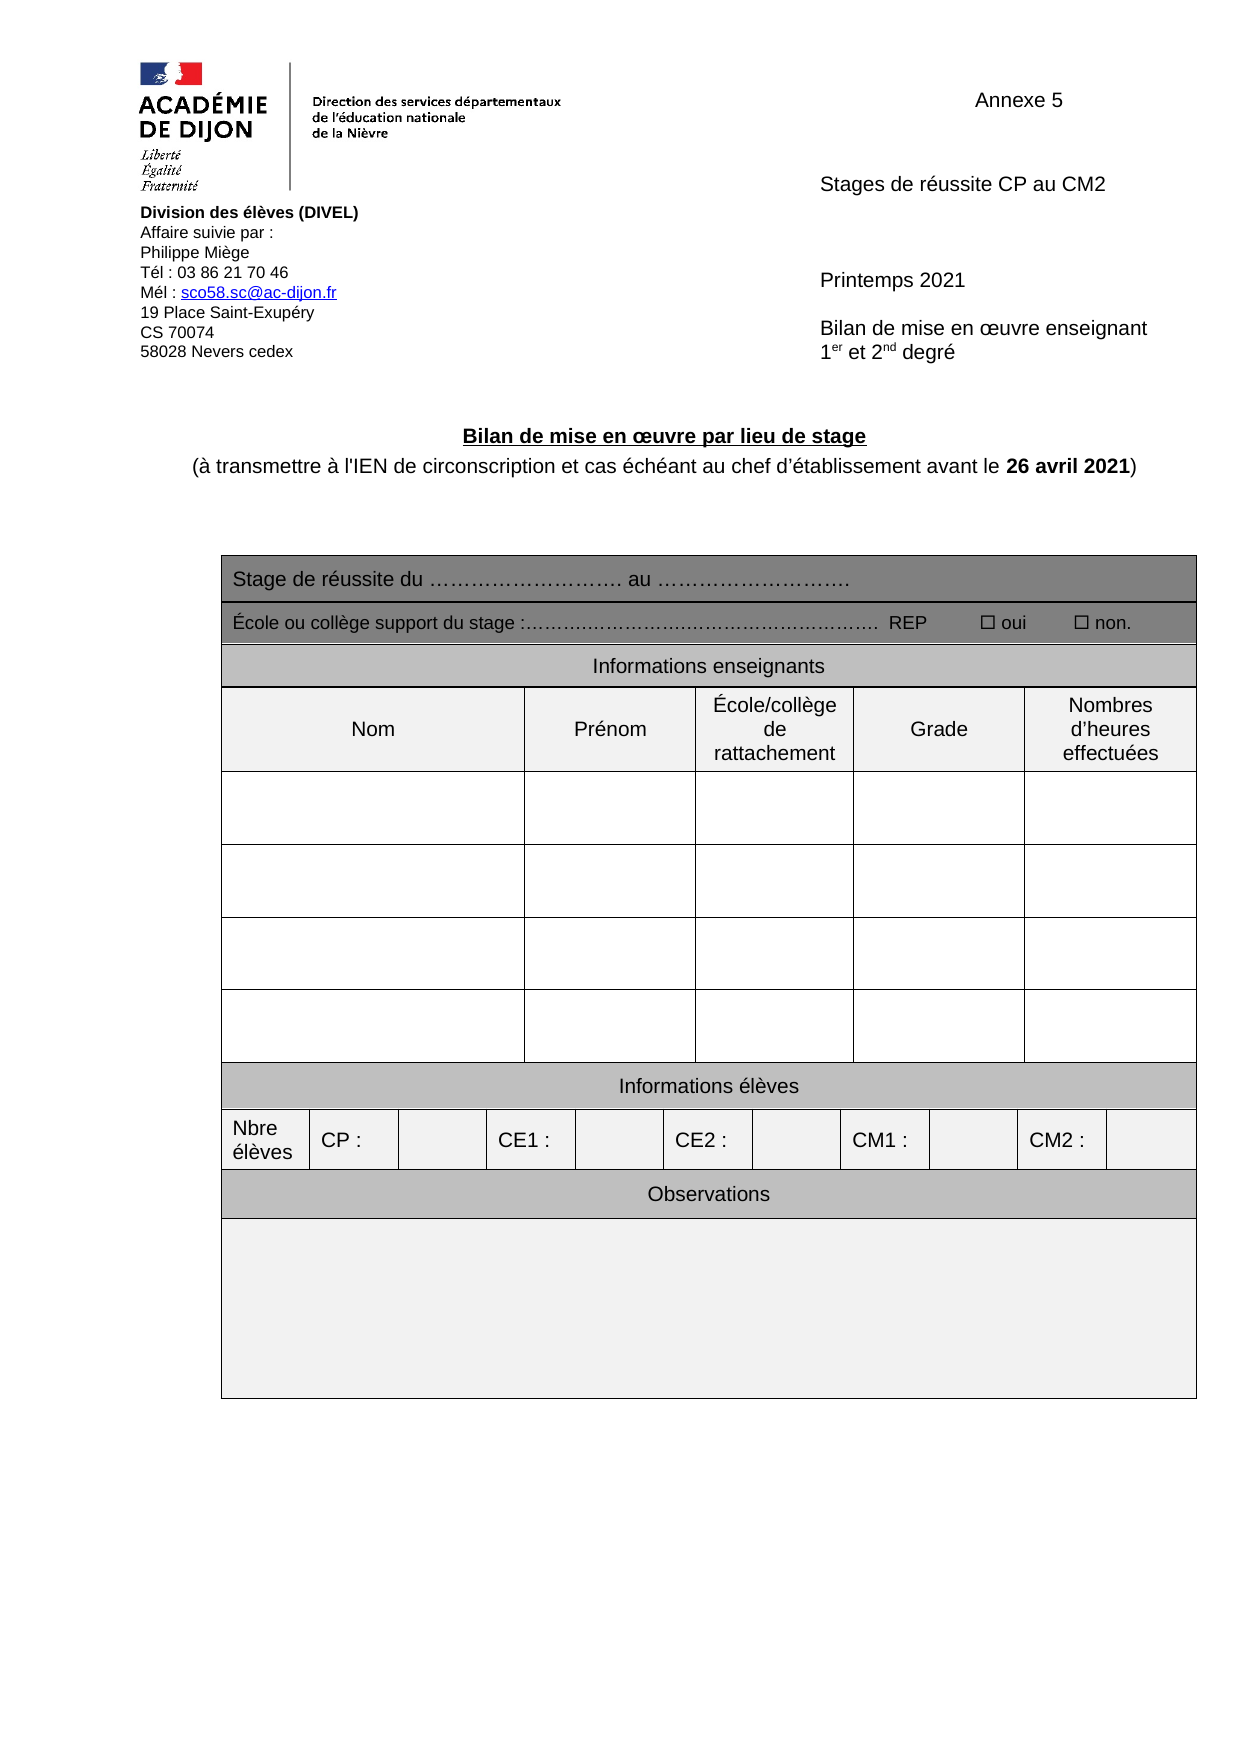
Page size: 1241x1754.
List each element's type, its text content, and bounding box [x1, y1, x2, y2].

table_cell [696, 918, 853, 989]
table_cell [1025, 772, 1196, 844]
table_cell [525, 918, 695, 989]
table_cell [854, 772, 1024, 844]
table_cell [525, 845, 695, 917]
table_cell CM2 : [1018, 1110, 1106, 1169]
table_cell [399, 1110, 486, 1169]
table_cell Prénom [525, 688, 695, 771]
table_cell [1025, 990, 1196, 1062]
picture [118, 40, 583, 201]
table_cell Observations [222, 1170, 1196, 1218]
table_cell [222, 918, 524, 989]
table_cell [854, 845, 1024, 917]
table_cell Nbre élèves [222, 1110, 309, 1169]
table_cell [696, 845, 853, 917]
table_cell [222, 845, 524, 917]
table_cell [576, 1110, 663, 1169]
table_cell CE1 : [487, 1110, 575, 1169]
table_cell [930, 1110, 1017, 1169]
table_cell Nom [222, 688, 524, 771]
table_cell CM1 : [841, 1110, 929, 1169]
text (à transmettre à l'IEN de circonscription et cas échéant au chef d’établissement avant le 26 avril 2021) [177, 454, 1152, 478]
table_cell [696, 990, 853, 1062]
table_cell [1107, 1110, 1196, 1169]
table_cell [1025, 918, 1196, 989]
table_cell [222, 990, 524, 1062]
table_header Stage de réussite du ………………………. au ………………………. [222, 556, 1196, 601]
table_cell [753, 1110, 840, 1169]
table_cell [696, 772, 853, 844]
table_cell Informations enseignants [222, 645, 1196, 686]
table_cell École ou collège support du stage :……….…………….…………………………. REP  oui  non. [222, 603, 1196, 643]
table_cell CE2 : [664, 1110, 752, 1169]
table_cell Informations élèves [222, 1063, 1196, 1108]
table_cell [1025, 845, 1196, 917]
table_cell Grade [854, 688, 1024, 771]
table_cell [222, 1219, 1196, 1398]
table_cell CP : [310, 1110, 398, 1169]
table_cell École/collège de rattachement [696, 688, 853, 771]
table_cell [525, 772, 695, 844]
table_cell Nombres d’heures effectuées [1025, 688, 1196, 771]
text Bilan de mise en œuvre par lieu de stage [177, 424, 1152, 448]
table_cell [222, 772, 524, 844]
table_cell [525, 990, 695, 1062]
table_cell [854, 918, 1024, 989]
table_cell [854, 990, 1024, 1062]
